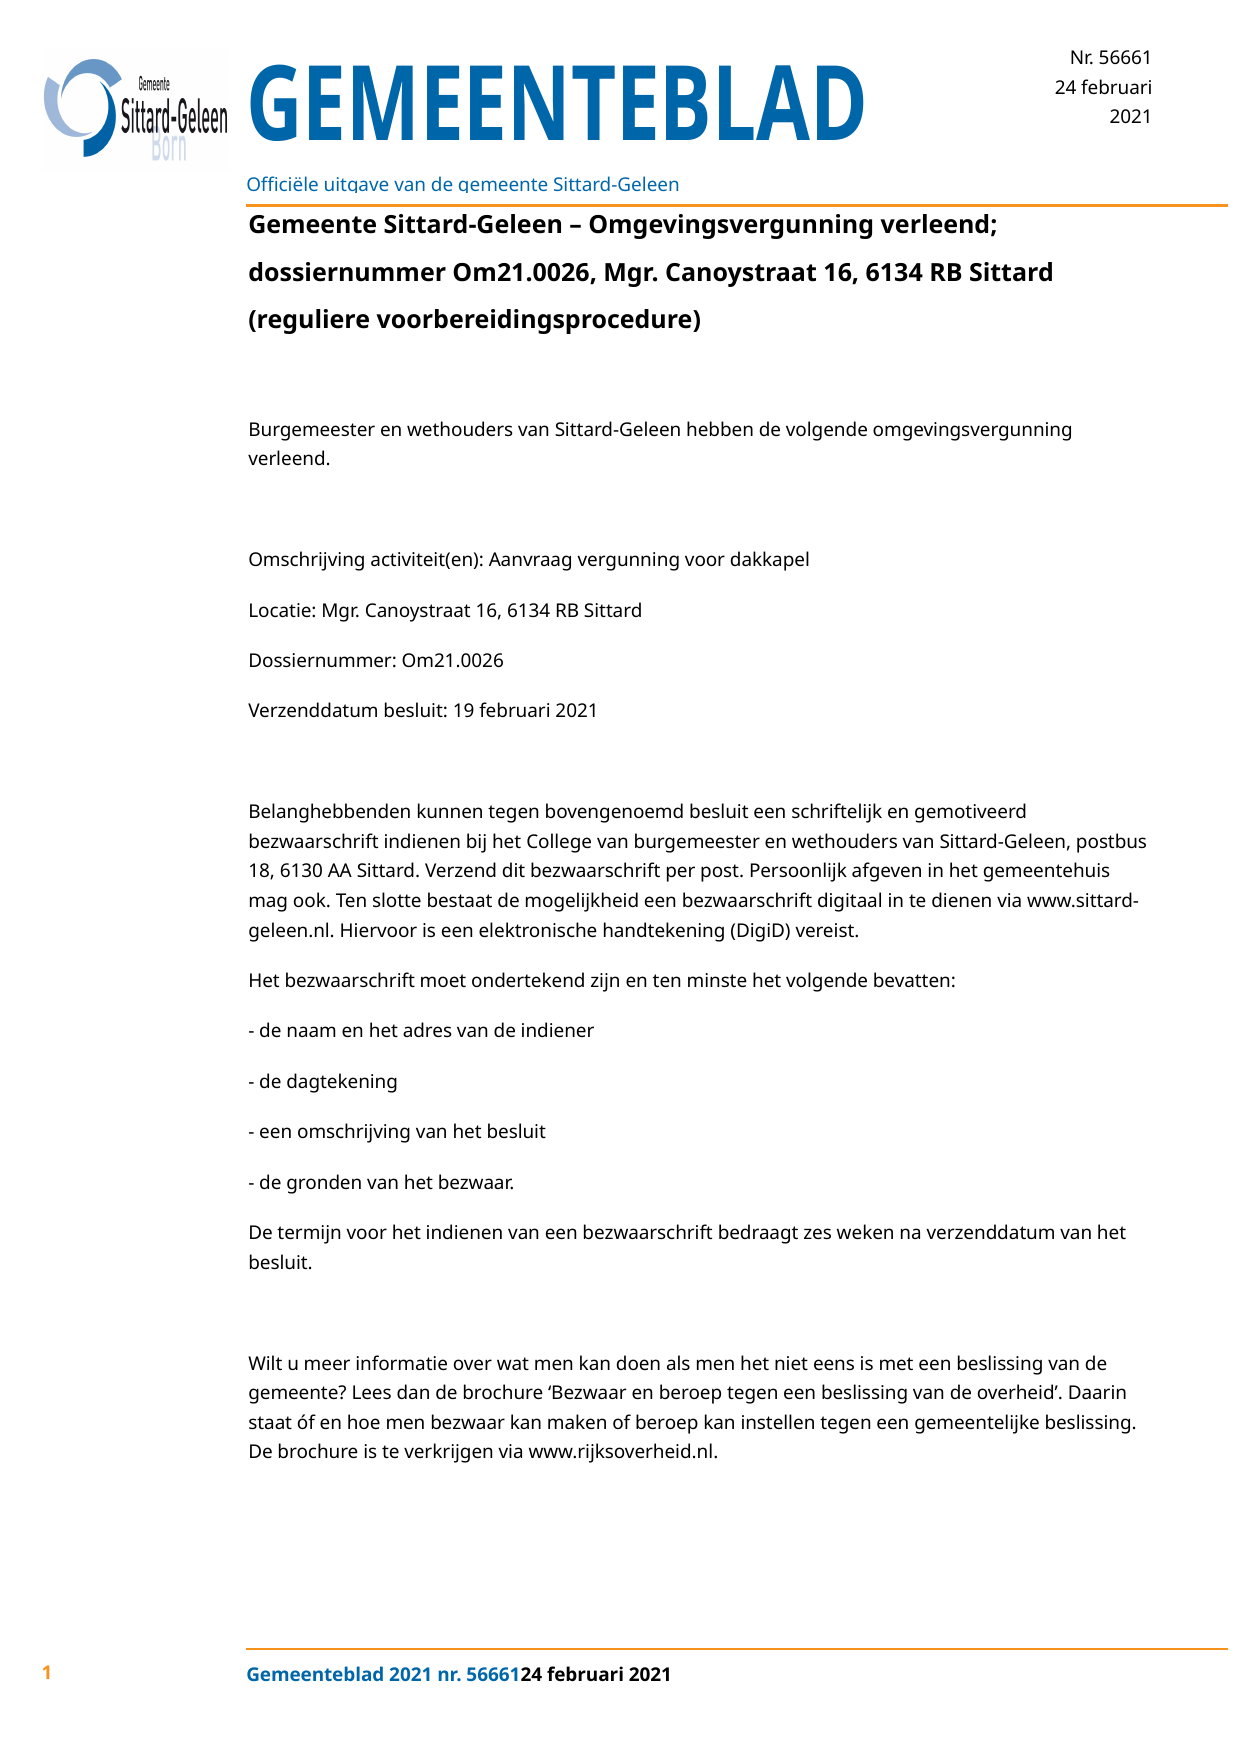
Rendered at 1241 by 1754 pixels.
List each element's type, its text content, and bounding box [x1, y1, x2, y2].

text Burgemeester en wethouders van Sittard-Geleen hebben de volgende omgevingsvergunning verleend. [248, 416, 1152, 471]
text Dossiernummer: Om21.0026 [248, 647, 1152, 673]
text Omschrijving activiteit(en): Aanvraag vergunning voor dakkapel [248, 546, 1152, 572]
text Verzenddatum besluit: 19 februari 2021 [248, 698, 1152, 723]
text - een omschrijving van het besluit [248, 1118, 1152, 1144]
text - de naam en het adres van de indiener [248, 1018, 1152, 1043]
picture [41, 47, 231, 172]
text - de dagtekening [248, 1068, 1152, 1094]
text Locatie: Mgr. Canoystraat 16, 6134 RB Sittard [248, 597, 1152, 622]
text Wilt u meer informatie over wat men kan doen als men het niet eens is met een beslissing van de gemeente? Lees dan de brochure ‘Bezwaar en beroep tegen een beslissing van de overheid’. Daarin staat óf en hoe men bezwaar kan maken of beroep kan instellen tegen een gemeentelijke beslissing. De brochure is te verkrijgen via www.rijksoverheid.nl. [248, 1350, 1152, 1464]
text De termijn voor het indienen van een bezwaarschrift bedraagt zes weken na verzenddatum van het besluit. [248, 1219, 1152, 1274]
text Het bezwaarschrift moet ondertekend zijn en ten minste het volgende bevatten: [248, 967, 1152, 993]
text Gemeente Sittard-Geleen – Omgevingsvergunning verleend; dossiernummer Om21.0026, Mgr. Canoystraat 16, 6134 RB Sittard (reguliere voorbereidingsprocedure) [248, 207, 1152, 336]
text - de gronden van het bezwaar. [248, 1169, 1152, 1194]
text Belanghebbenden kunnen tegen bovengenoemd besluit een schriftelijk en gemotiveerd bezwaarschrift indienen bij het College van burgemeester en wethouders van Sittard-Geleen, postbus 18, 6130 AA Sittard. Verzend dit bezwaarschrift per post. Persoonlijk afgeven in het gemeentehuis mag ook. Ten slotte bestaat de mogelijkheid een bezwaarschrift digitaal in te dienen via www.sittard-geleen.nl. Hiervoor is een elektronische handtekening (DigiD) vereist. [248, 798, 1152, 942]
